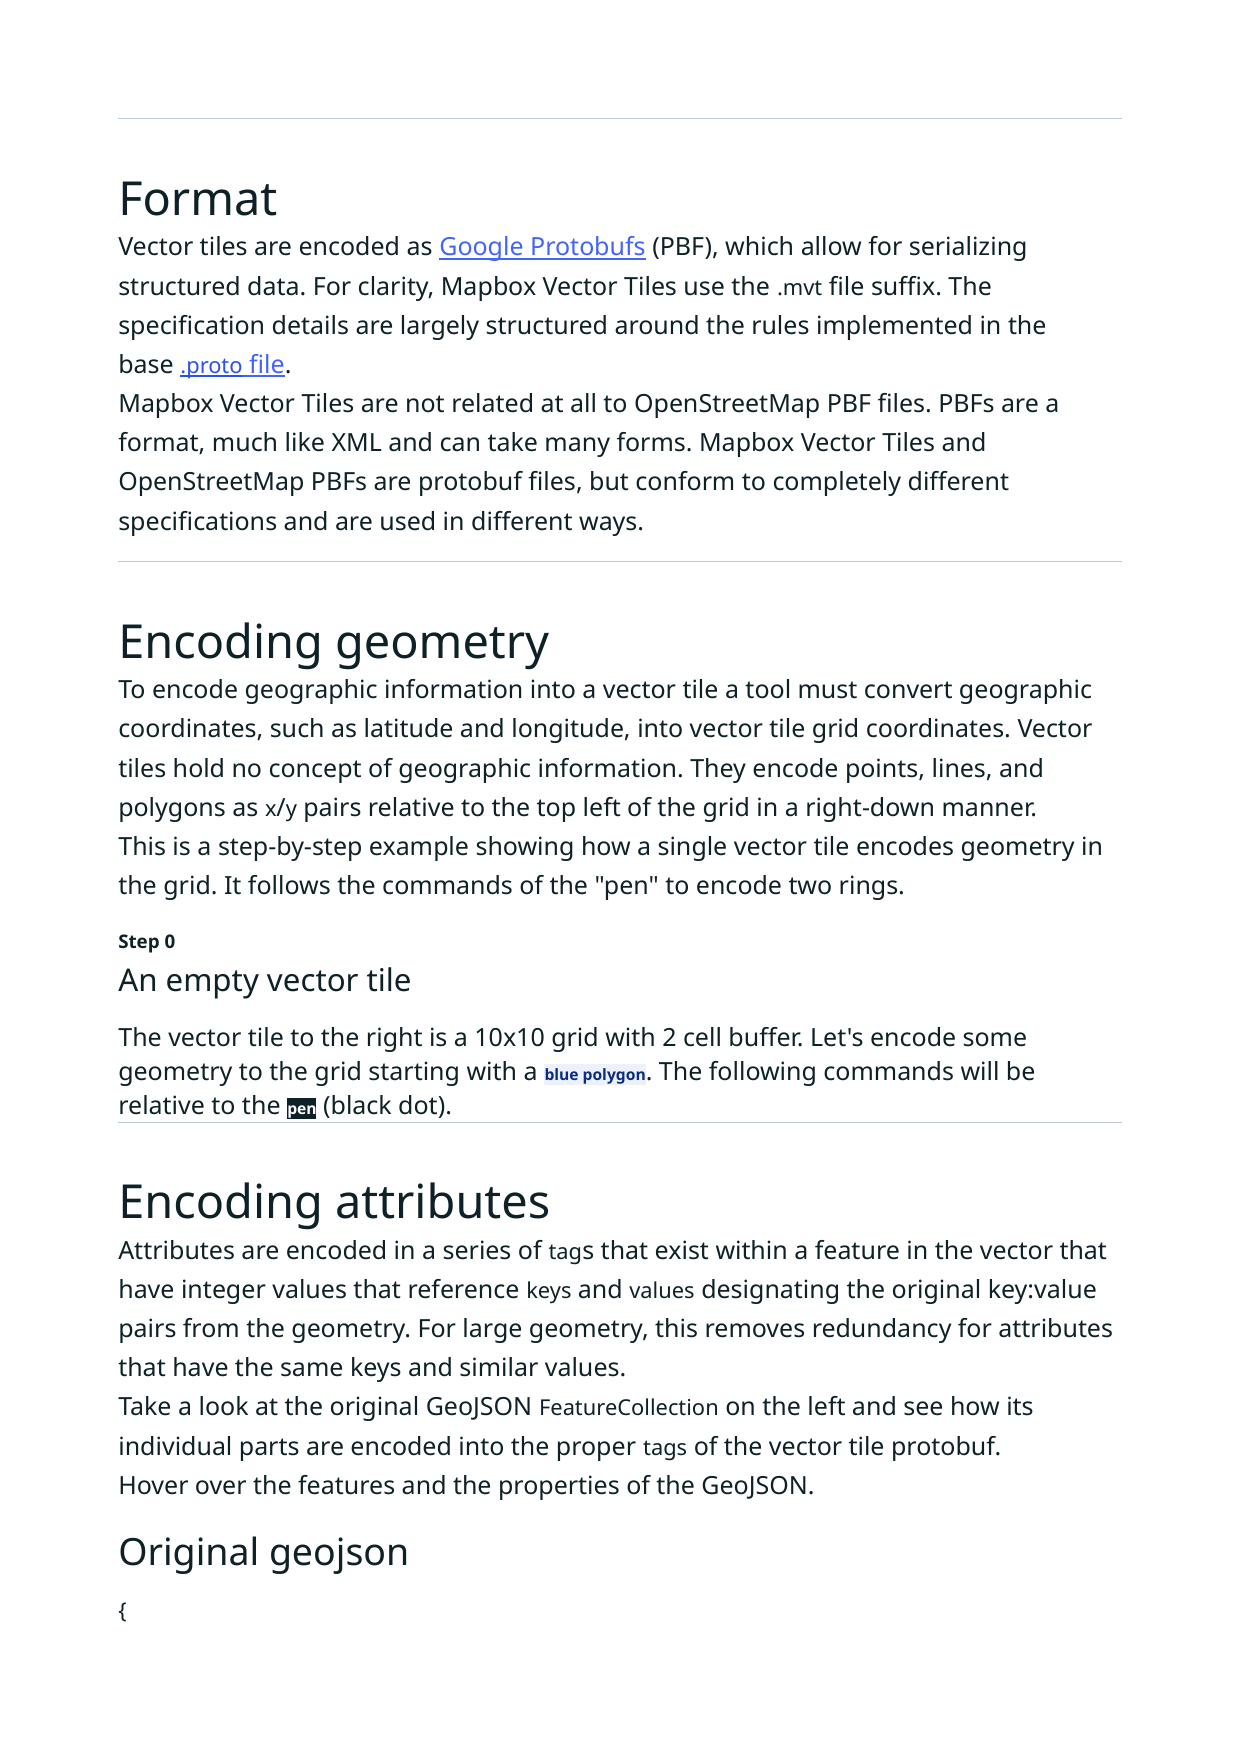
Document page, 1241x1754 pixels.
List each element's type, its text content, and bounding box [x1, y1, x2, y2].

text An empty vector tile [118, 954, 1122, 1001]
text Vector tiles are encoded as Google Protobufs (PBF), which allow for serializing structured data. For clarity, Mapbox Vector Tiles use the .mvt file suffix. The specification details are largely structured around the rules implemented in the base .proto file. [118, 229, 1122, 381]
text The vector tile to the right is a 10x10 grid with 2 cell buffer. Let's encode some geometry to the grid starting with a blue polygon. The following commands will be relative to the pen (black dot). [118, 1019, 1122, 1122]
text Step 0 [118, 926, 1122, 954]
text Take a look at the original GeoJSON FeatureCollection on the left and see how its individual parts are encoded into the proper tags of the vector tile protobuf. [118, 1389, 1122, 1462]
text This is a step-by-step example showing how a single vector tile encodes geometry in the grid. It follows the commands of the "pen" to encode two rings. [118, 828, 1122, 902]
text { [118, 1595, 1122, 1625]
subtitle Original geojson [118, 1525, 1122, 1576]
text Hover over the features and the properties of the GeoJSON. [118, 1467, 1122, 1501]
subtitle Encoding geometry [118, 562, 1122, 672]
subtitle Encoding attributes [118, 1123, 1122, 1232]
text Mapbox Vector Tiles are not related at all to OpenStreetMap PBF files. PBFs are a format, much like XML and can take many forms. Mapbox Vector Tiles and OpenStreetMap PBFs are protobuf files, but conform to completely different specifications and are used in different ways. [118, 386, 1122, 537]
text Attributes are encoded in a series of tags that exist within a feature in the vector that have integer values that reference keys and values designating the original key:value pairs from the geometry. For large geometry, this removes redundancy for attributes that have the same keys and similar values. [118, 1232, 1122, 1384]
text To encode geographic information into a vector tile a tool must convert geographic coordinates, such as latitude and longitude, into vector tile grid coordinates. Vector tiles hold no concept of geographic information. They encode points, lines, and polygons as x/y pairs relative to the top left of the grid in a right-down manner. [118, 672, 1122, 823]
subtitle Format [118, 119, 1122, 229]
